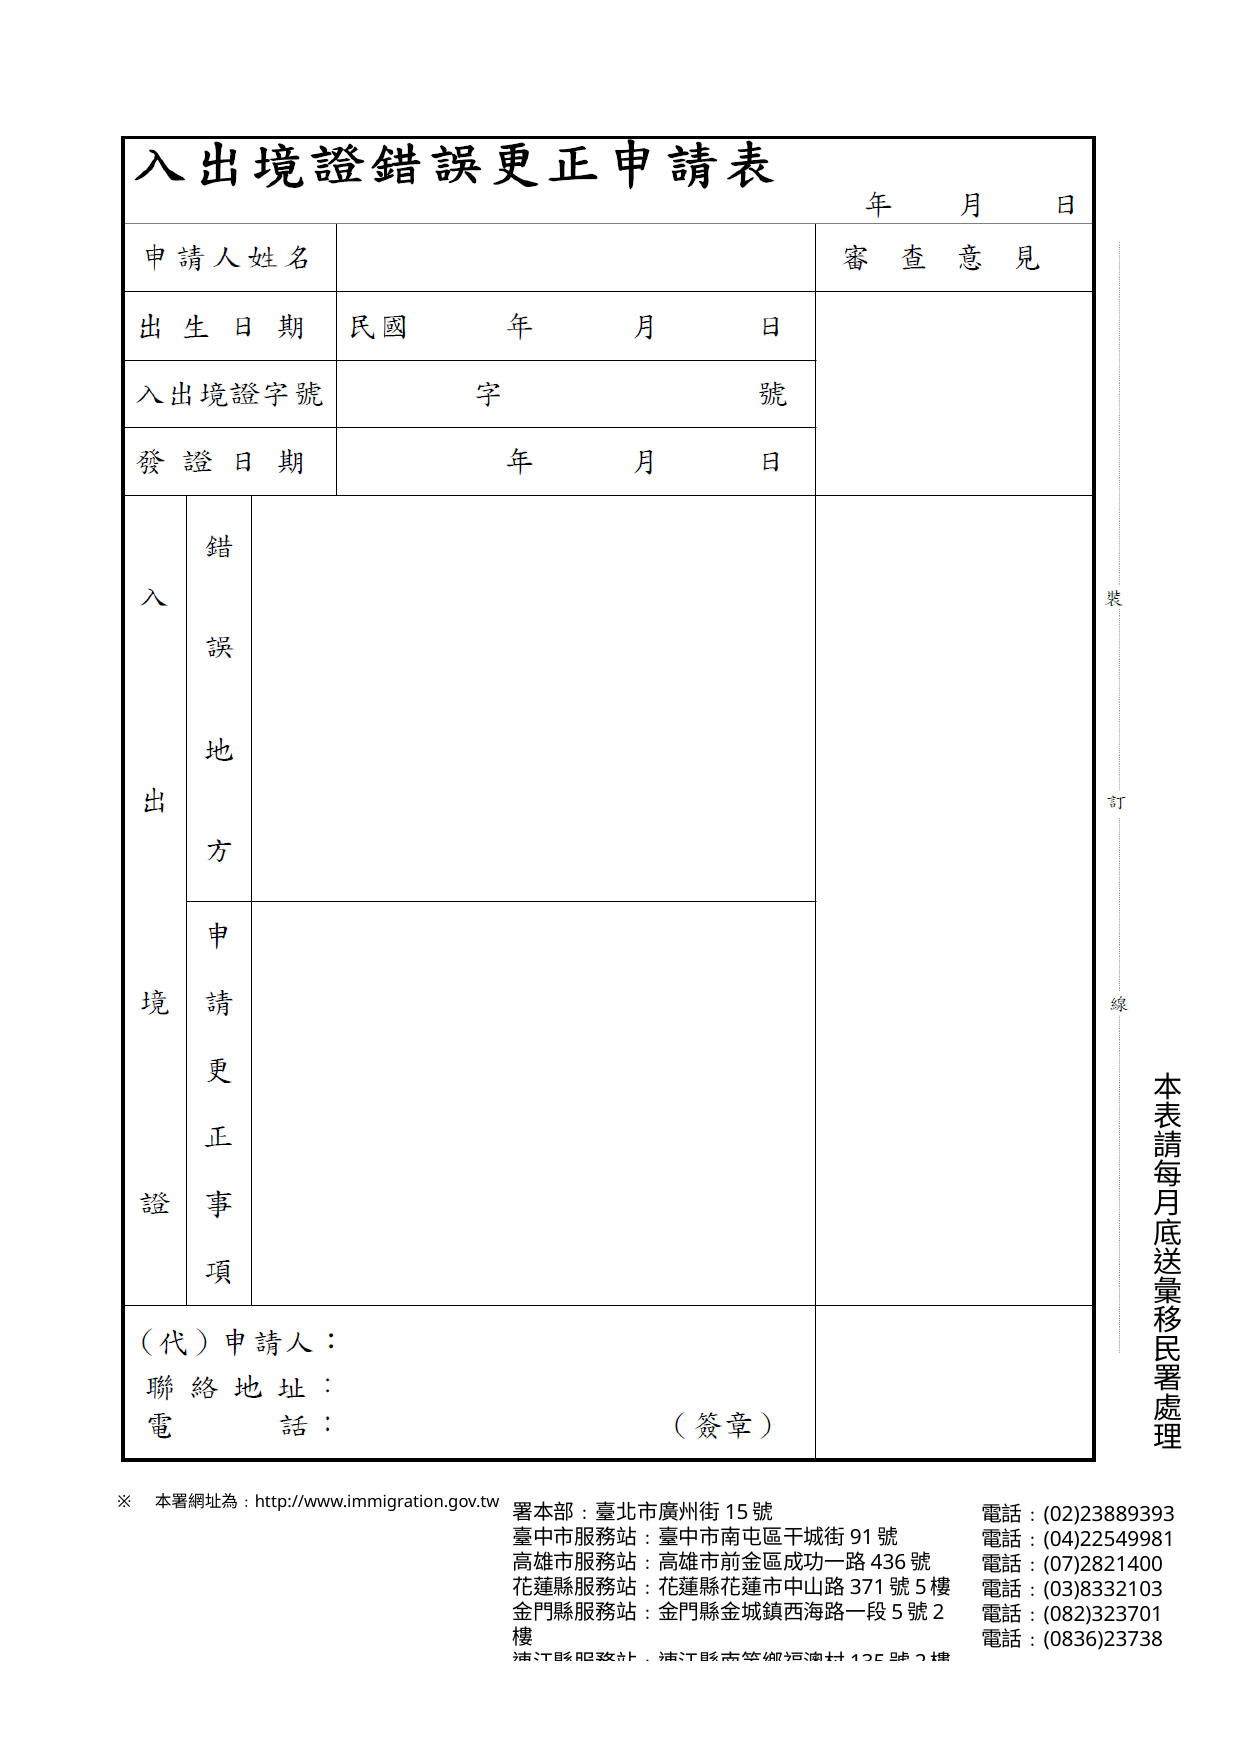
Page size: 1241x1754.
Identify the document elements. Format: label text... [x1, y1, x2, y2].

text 高雄市服務站﹕高雄市前金區成功一路436號 [512, 1549, 963, 1574]
text 電話﹕(07)2821400 [981, 1552, 1188, 1577]
list 本署網址為﹕http://www.immigration.gov.tw [117, 1488, 503, 1513]
picture [68, 120, 1219, 1508]
text 電話﹕(04)22549981 [981, 1527, 1188, 1552]
text 連江縣服務站﹕連江縣南竿鄉福澳村135號2樓 [512, 1649, 963, 1661]
text 金門縣服務站﹕金門縣金城鎮西海路一段5號2樓 [512, 1599, 963, 1649]
text 電話﹕(03)8332103 [981, 1577, 1188, 1602]
text 署本部﹕臺北市廣州街15號 [512, 1499, 963, 1524]
text 花蓮縣服務站﹕花蓮縣花蓮市中山路371號5樓 [512, 1574, 963, 1599]
text 電話﹕(0836)23738 [981, 1627, 1188, 1652]
text 臺中市服務站﹕臺中市南屯區干城街91號 [512, 1524, 963, 1549]
text 本表請每月底送彙移民署處理 [1148, 1071, 1189, 1478]
text 電話﹕(082)323701 [981, 1602, 1188, 1627]
text 電話﹕(02)23889393 [981, 1502, 1188, 1527]
